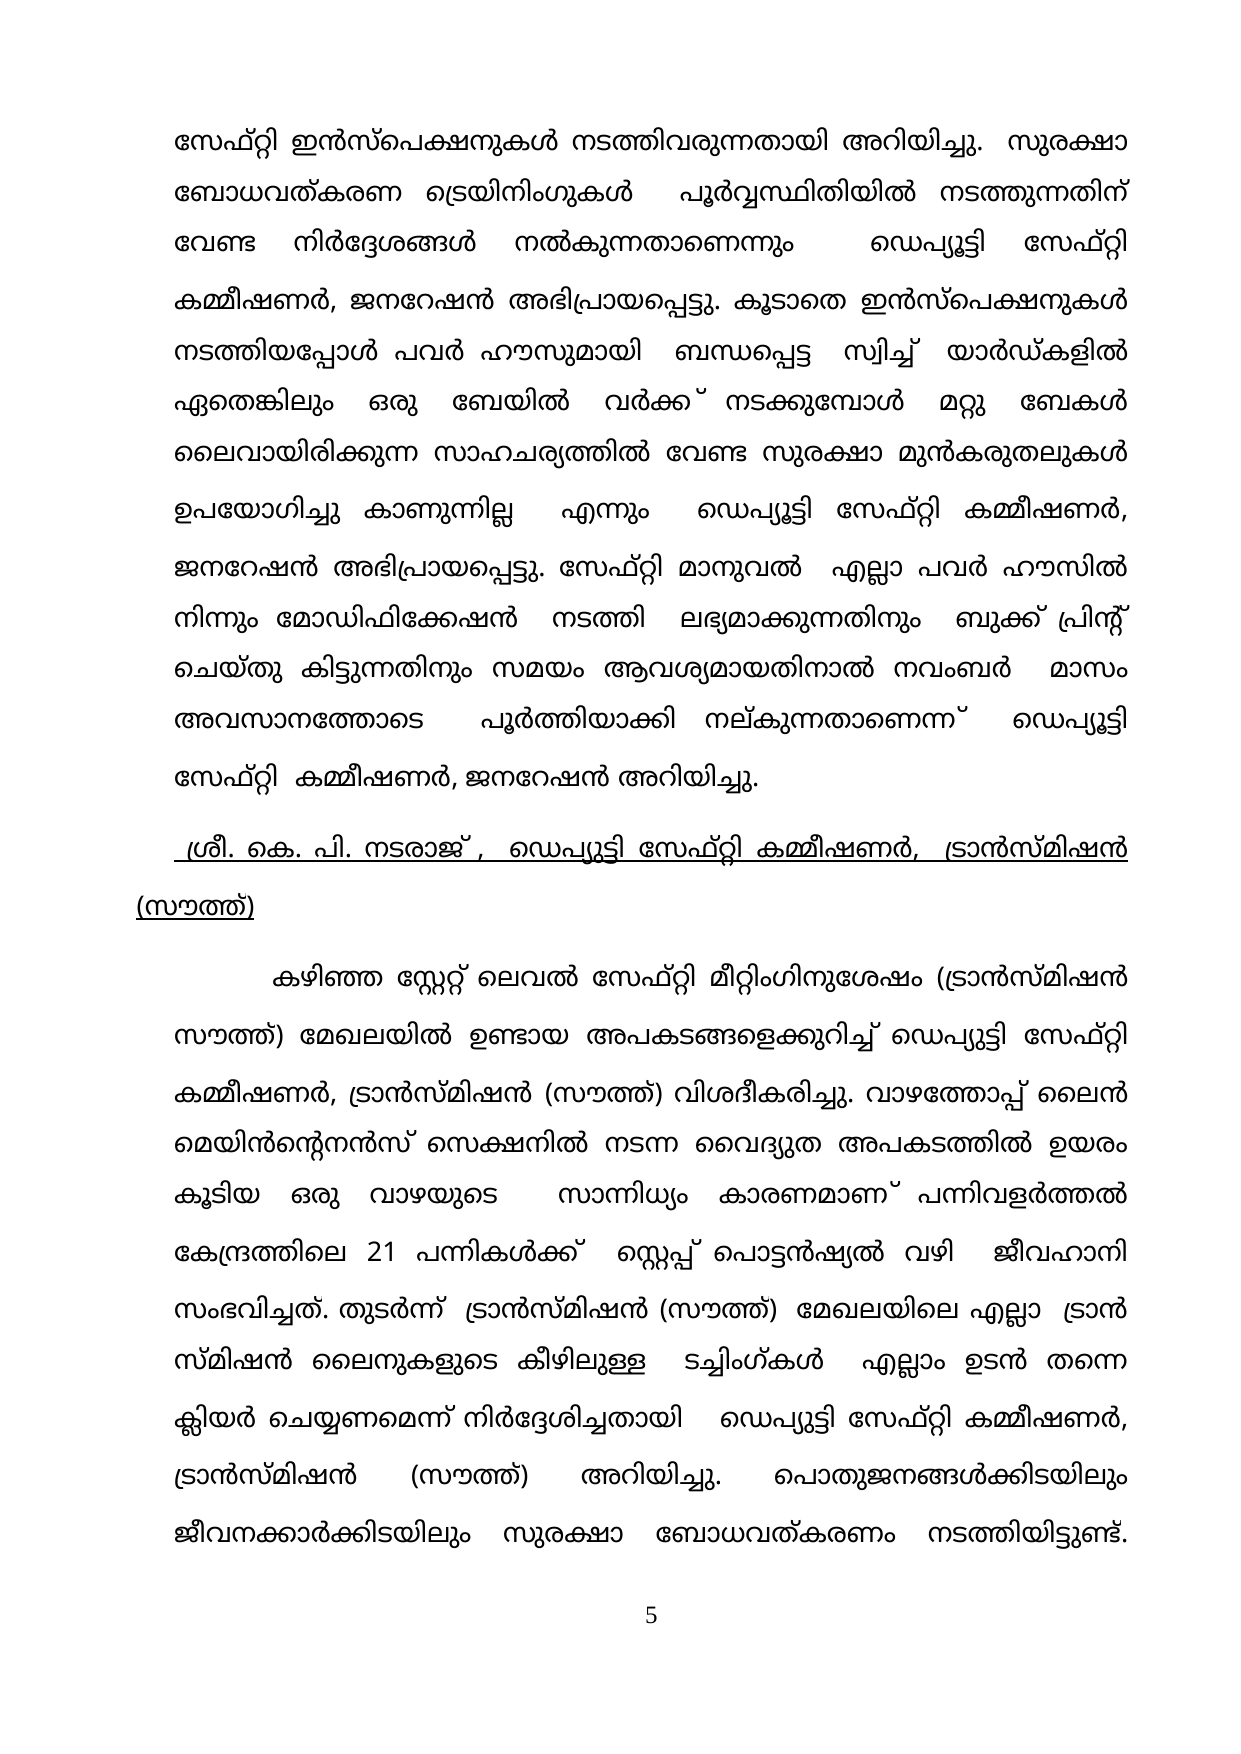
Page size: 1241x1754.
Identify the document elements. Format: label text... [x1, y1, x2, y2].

text കഴിഞ്ഞ സ്റ്റേറ്റ് ലെവല്‍ സേഫ്റ്റി മീറ്റിംഗിനുശേഷം (ട്രാന്‍സ്മിഷന്‍ സൗത്ത്) മേഖലയില്‍ ഉണ്ടായ അപകടങ്ങളെക്കുറിച്ച് ഡെപ്യുട്ടി സേഫ്റ്റി കമ്മീഷണര്‍, ട്രാന്‍സ്മിഷന്‍ (സൗത്ത്) വിശദീകരിച്ചു. വാഴത്തോപ്പ് ലൈന്‍ മെയിന്‍ന്റെനന്‍സ് സെക്ഷനില്‍ നടന്ന വൈദ്യുത അപകടത്തില്‍ ഉയരം കൂടിയ ഒരു വാഴയുടെ സാന്നിധ്യം കാരണമാണ് പന്നിവളര്‍ത്തല്‍ കേന്ദ്രത്തിലെ 21 പന്നികള്‍ക്ക് സ്റ്റെപ്പ് പൊട്ടന്‍ഷ്യല്‍ വഴി ജീവഹാനി സംഭവിച്ചത്. തുടര്‍ന്ന് ട്രാന്‍സ്മിഷന്‍ (സൗത്ത്) മേഖലയിലെ എല്ലാ ട്രാന്‍സ്മിഷന്‍ ലൈനുകളുടെ കീഴിലുള്ള ടച്ചിംഗ്കള്‍ എല്ലാം ഉടന്‍ തന്നെ ക്ലിയര്‍ ചെയ്യണമെന്ന് നിര്‍ദ്ദേശിച്ചതായി ഡെപ്യുട്ടി സേഫ്റ്റി കമ്മീഷണര്‍, ട്രാന്‍സ്മിഷന്‍ (സൗത്ത്) അറിയിച്ചു. പൊതുജനങ്ങള്‍ക്കിടയിലും ജീവനക്കാര്‍ക്കിടയിലും സുരക്ഷാ ബോധവത്കരണം നടത്തിയിട്ടുണ്ട്. [174, 958, 1128, 1553]
text സേഫ്റ്റി ഇന്‍സ്പെക്ഷനുകള്‍ നടത്തിവരുന്നതായി അറിയിച്ചു. സുരക്ഷാ ബോധവത്കരണ ട്രെയിനിംഗുകള്‍ പൂര്‍വ്വസ്ഥിതിയില്‍ നടത്തുന്നതിന് വേണ്ട നിര്‍ദ്ദേശങ്ങള്‍ നല്‍കുന്നതാണെന്നും ഡെപ്യൂട്ടി സേഫ്റ്റി കമ്മീഷണര്‍, ജനറേഷന്‍ അഭിപ്രായപ്പെട്ടു. കൂടാതെ ഇന്‍സ്പെക്ഷനുകള്‍ നടത്തിയപ്പോള്‍ പവര്‍ ഹൗസുമായി ബന്ധപ്പെട്ട സ്വിച്ച് യാര്‍ഡ്‌കളില്‍ ഏതെങ്കിലും ഒരു ബേയില്‍ വര്‍ക്ക്‌ നടക്കുമ്പോള്‍ മറ്റു ബേകള്‍ ലൈവായിരിക്കുന്ന സാഹചര്യത്തില്‍ വേണ്ട സുരക്ഷാ മുന്‍കരുതലുകള്‍ ഉപയോഗിച്ചു കാണുന്നില്ല എന്നും ഡെപ്യൂട്ടി സേഫ്റ്റി കമ്മീഷണര്‍, ജനറേഷന്‍ അഭിപ്രായപ്പെട്ടു. സേഫ്റ്റി മാനുവല്‍ എല്ലാ പവര്‍ ഹൗസില്‍ നിന്നും മോഡിഫിക്കേഷന്‍ നടത്തി ലഭ്യമാക്കുന്നതിനും ബുക്ക്‌ പ്രിന്റ്‌ ചെയ്തു കിട്ടുന്നതിനും സമയം ആവശ്യമായതിനാല്‍ നവംബര്‍ മാസം അവസാനത്തോടെ പൂര്‍ത്തിയാക്കി നല്കുന്നതാണെന്ന് ഡെപ്യൂട്ടി സേഫ്റ്റി കമ്മീഷണര്‍, ജനറേഷന്‍ അറിയിച്ചു. [174, 121, 1128, 797]
text ശ്രീ. കെ. പി. നടരാജ് , ഡെപ്യുട്ടി സേഫ്റ്റി കമ്മീഷണര്‍, ട്രാന്‍സ്മിഷന്‍ (സൗത്ത്) [136, 829, 1128, 926]
